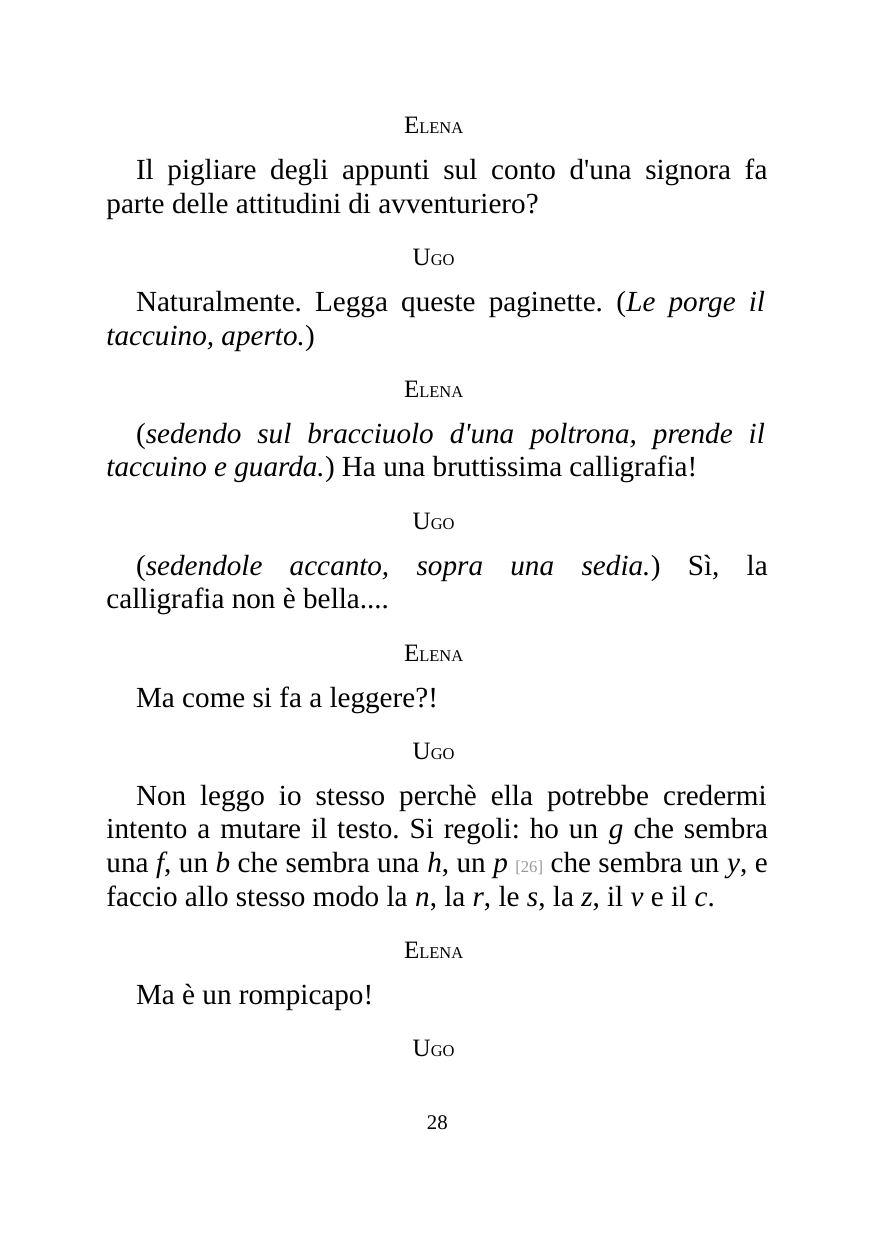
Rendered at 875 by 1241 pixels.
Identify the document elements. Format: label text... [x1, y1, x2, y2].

text Ma è un rompicapo! [106, 977, 768, 1011]
text (sedendole accanto, sopra una sedia.) Sì, la calligrafia non è bella.... [106, 548, 768, 615]
text Ugo [106, 502, 768, 535]
text Elena [106, 931, 768, 964]
text Non leggo io stesso perchè ella potrebbe credermi intento a mutare il testo. Si regoli: ho un g che sembra una f, un b che sembra una h, un p [26] che sembra un y, e faccio allo stesso modo la n, la r, le s, la z, il v e il c. [106, 778, 768, 912]
text Elena [106, 106, 768, 140]
text Elena [106, 370, 768, 403]
text Elena [106, 634, 768, 667]
text Naturalmente. Legga queste paginette. (Le porge il taccuino, aperto.) [106, 284, 768, 351]
text Ugo [106, 1029, 768, 1063]
text Ugo [106, 732, 768, 766]
text Ugo [106, 238, 768, 272]
text Il pigliare degli appunti sul conto d'una signora fa parte delle attitudini di avventuriero? [106, 152, 768, 219]
text Ma come si fa a leggere?! [106, 680, 768, 713]
text (sedendo sul bracciuolo d'una poltrona, prende il taccuino e guarda.) Ha una bruttissima calligrafia! [106, 416, 768, 483]
